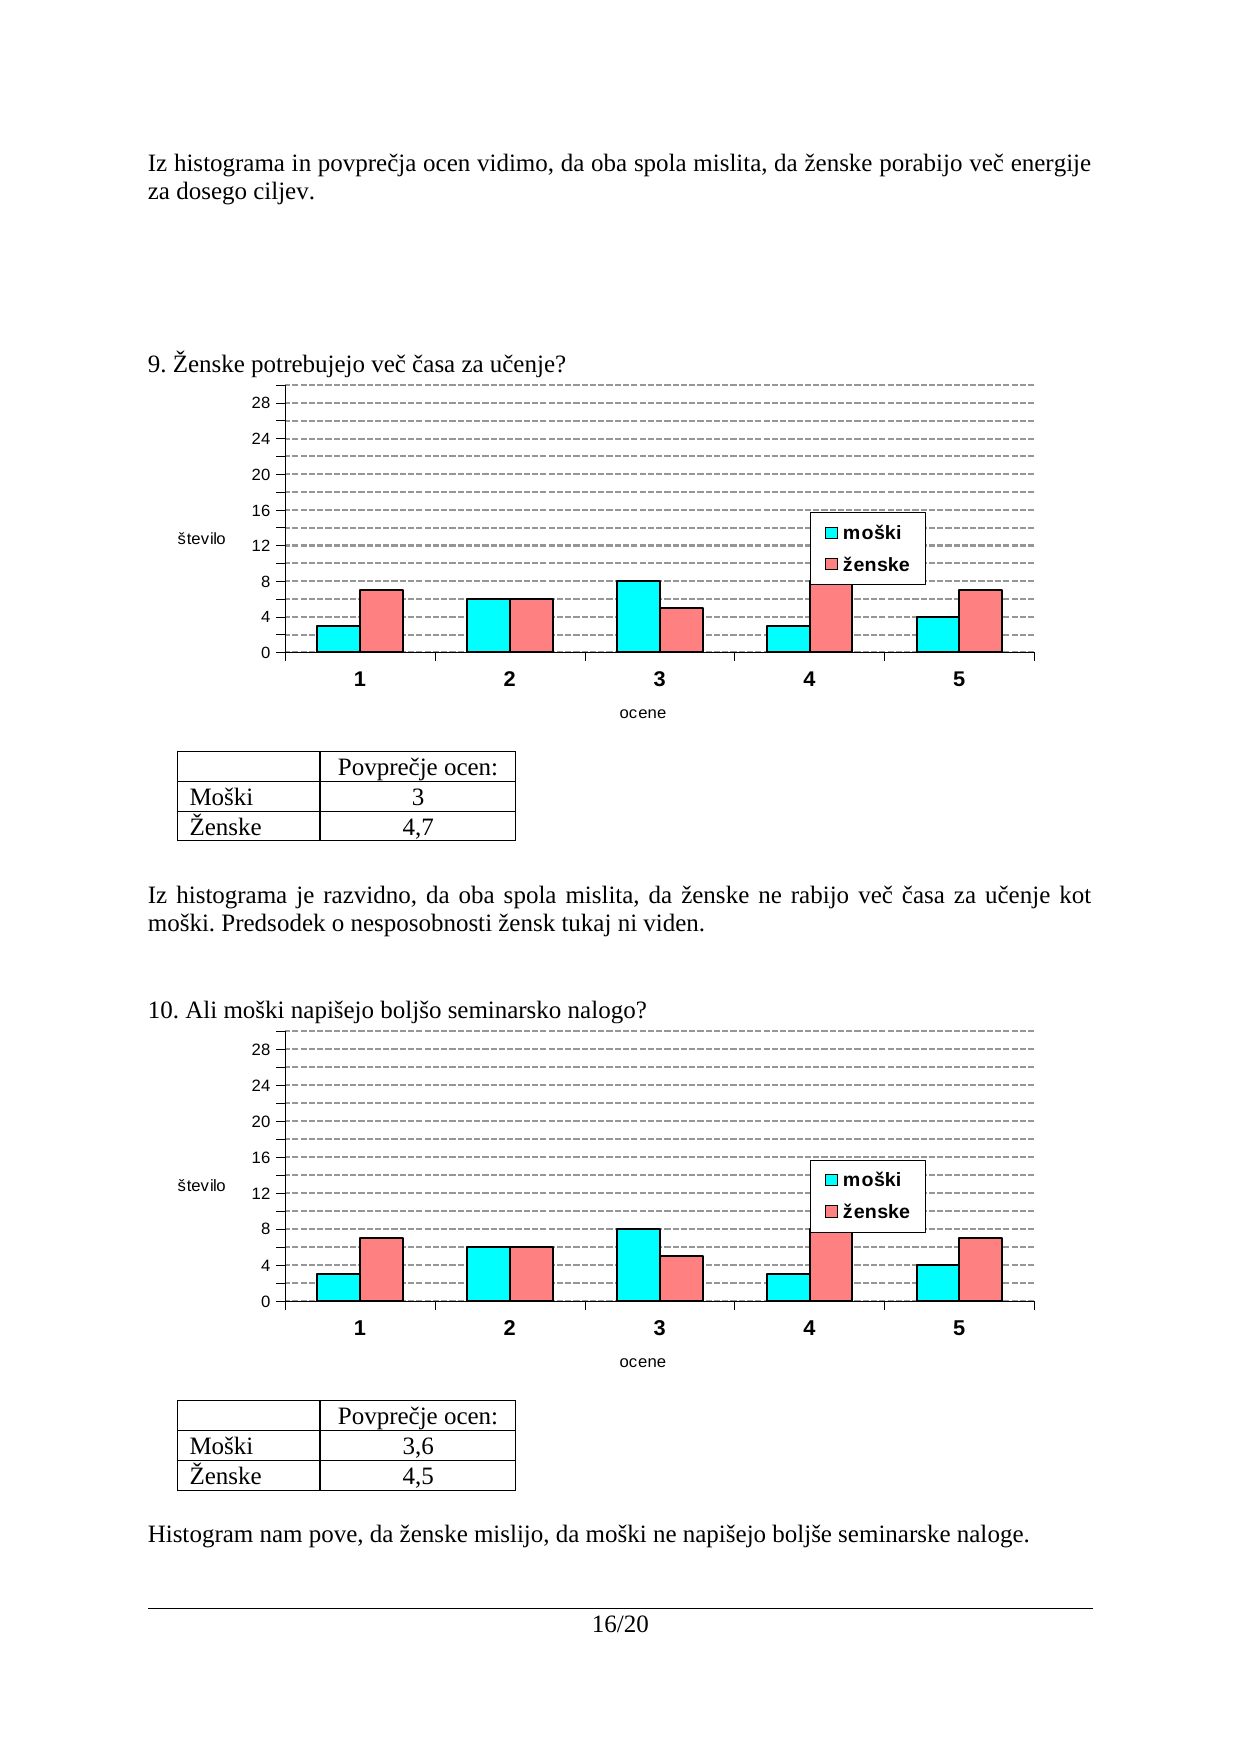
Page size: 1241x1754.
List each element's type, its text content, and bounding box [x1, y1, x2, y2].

table_cell 4,7 [321, 812, 515, 840]
table_header Povprečje ocen: [321, 1401, 515, 1430]
table_cell 3,6 [321, 1431, 515, 1460]
table_cell Ženske [178, 812, 319, 840]
text 10. Ali moški napišejo boljšo seminarsko nalogo? [148, 995, 1093, 1023]
text Iz histograma je razvidno, da oba spola mislita, da ženske ne rabijo več časa za učenje kot moški. Predsodek o nesposobnosti žensk tukaj ni viden. [148, 880, 1093, 937]
table_cell 3 [321, 782, 515, 811]
text Iz histograma in povprečja ocen vidimo, da oba spola mislita, da ženske porabijo več energije za dosego ciljev. [148, 148, 1093, 205]
table_cell Ženske [178, 1461, 319, 1489]
text 9. Ženske potrebujejo več časa za učenje? [148, 349, 1093, 378]
text Histogram nam pove, da ženske mislijo, da moški ne napišejo boljše seminarske naloge. [148, 1519, 1093, 1548]
table_header [178, 1401, 319, 1430]
table_header Povprečje ocen: [321, 752, 515, 781]
table_cell Moški [178, 1431, 319, 1460]
table_cell Moški [178, 782, 319, 811]
table_cell 4,5 [321, 1461, 515, 1489]
table_header [178, 752, 319, 781]
